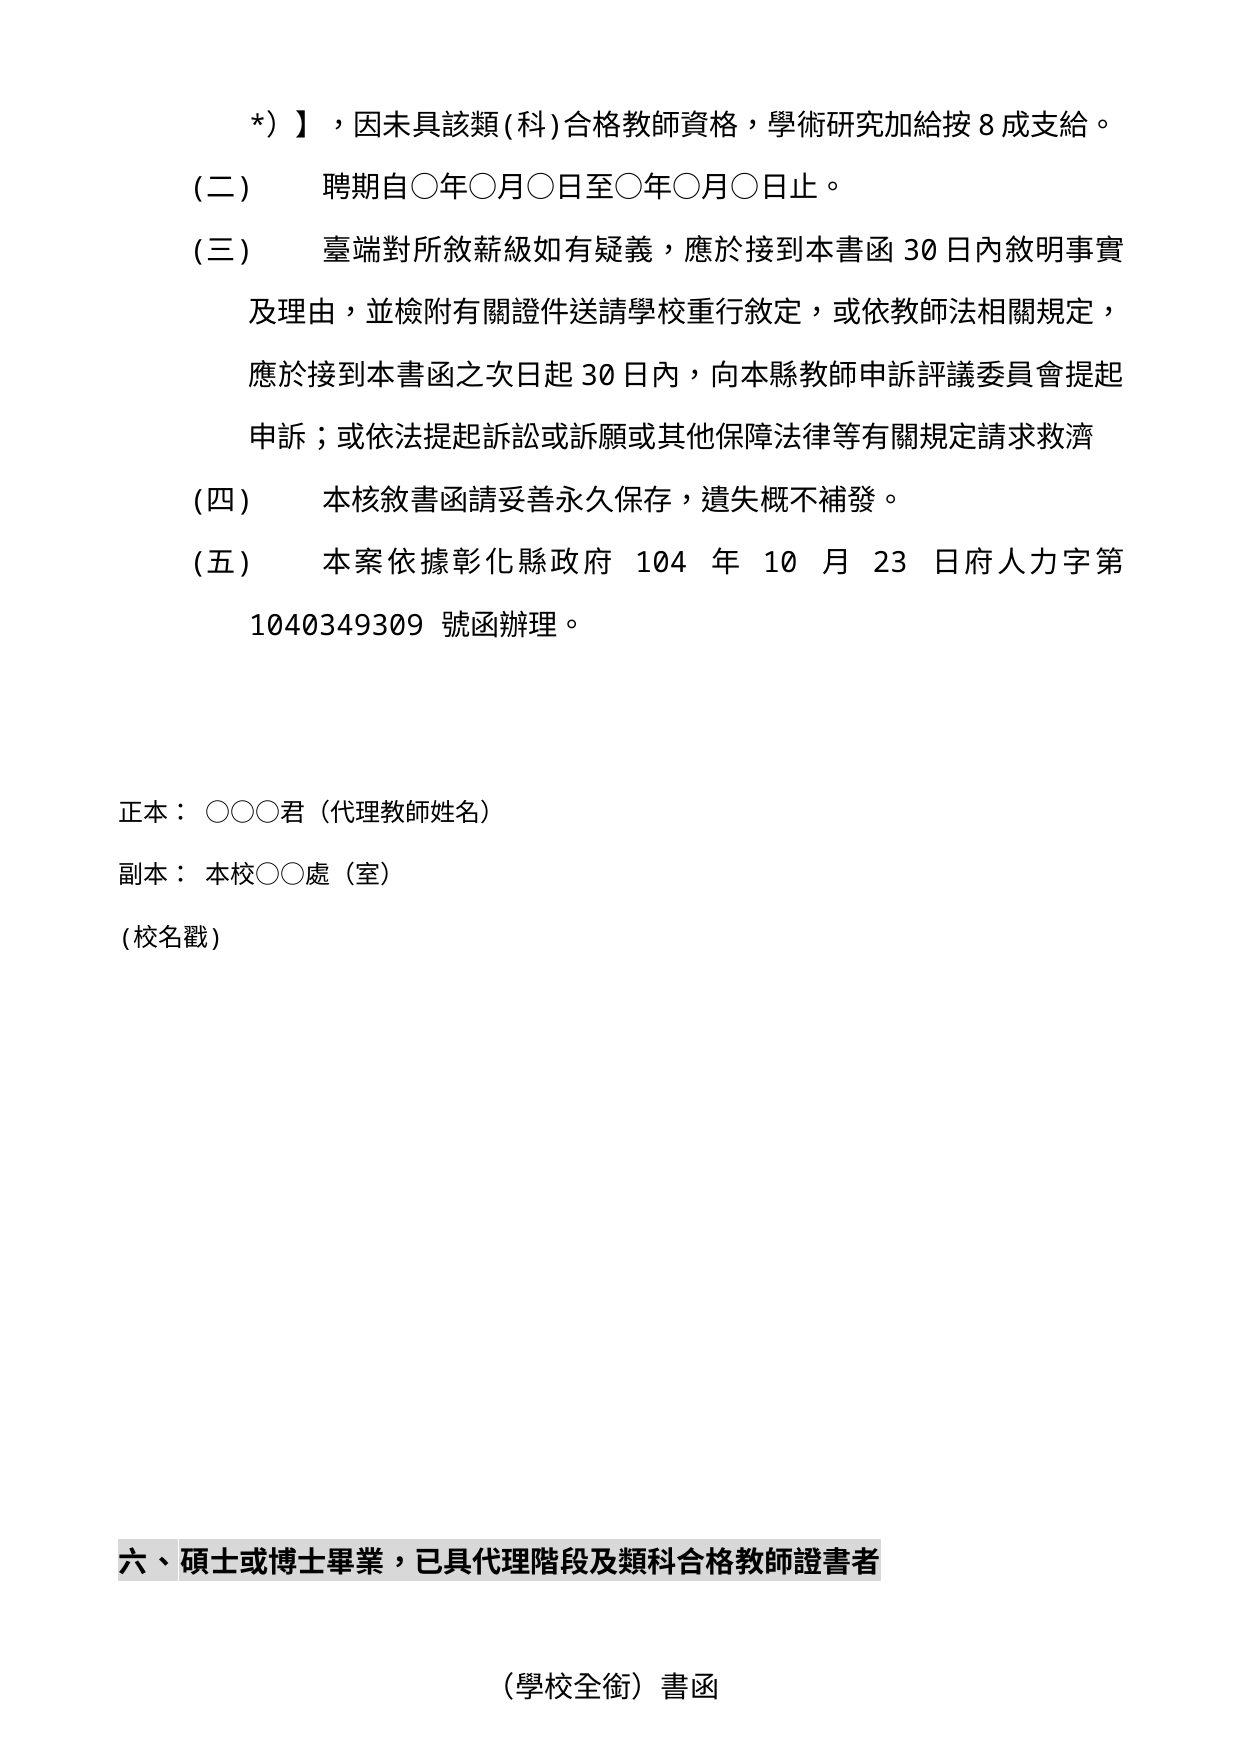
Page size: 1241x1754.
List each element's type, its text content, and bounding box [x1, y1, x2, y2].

subtitle 六、碩士或博士畢業，已具代理階段及類科合格教師證書者 [118, 1518, 1125, 1581]
list 臺端對所敘薪級如有疑義，應於接到本書函30日內敘明事實及理由，並檢附有關證件送請學校重行敘定，或依教師法相關規定，應於接到本書函之次日起30日內，向本縣教師申訴評議委員會提起申訴；或依法提起訴訟或訴願或其他保障法律等有關規定請求救濟 [189, 206, 1125, 456]
list 本核敘書函請妥善永久保存，遺失概不補發。 [189, 456, 1125, 518]
list 聘期自○年○月○日至○年○月○日止。 [189, 143, 1125, 206]
text （學校全銜）書函 [118, 1643, 1125, 1706]
list 本案依據彰化縣政府 104 年 10 月 23 日府人力字第 1040349309 號函辦理。 [189, 518, 1125, 643]
list ○師係參加本校○學年度公開甄選錄取之○科別○缺代理教師，該甄選作業依規定報彰化縣政府○年○月○日府教學字第○○○號函備查，【並修畢師資職前教育證明（師資職前教育證明字號：**）】，因未具該類(科)合格教師資格，學術研究加給按8成支給。 [189, 81, 1125, 143]
text (校名戳) [118, 893, 1125, 956]
text 正本： ○○○君（代理教師姓名） [118, 768, 1125, 831]
text 副本： 本校○○處（室） [118, 831, 1125, 893]
